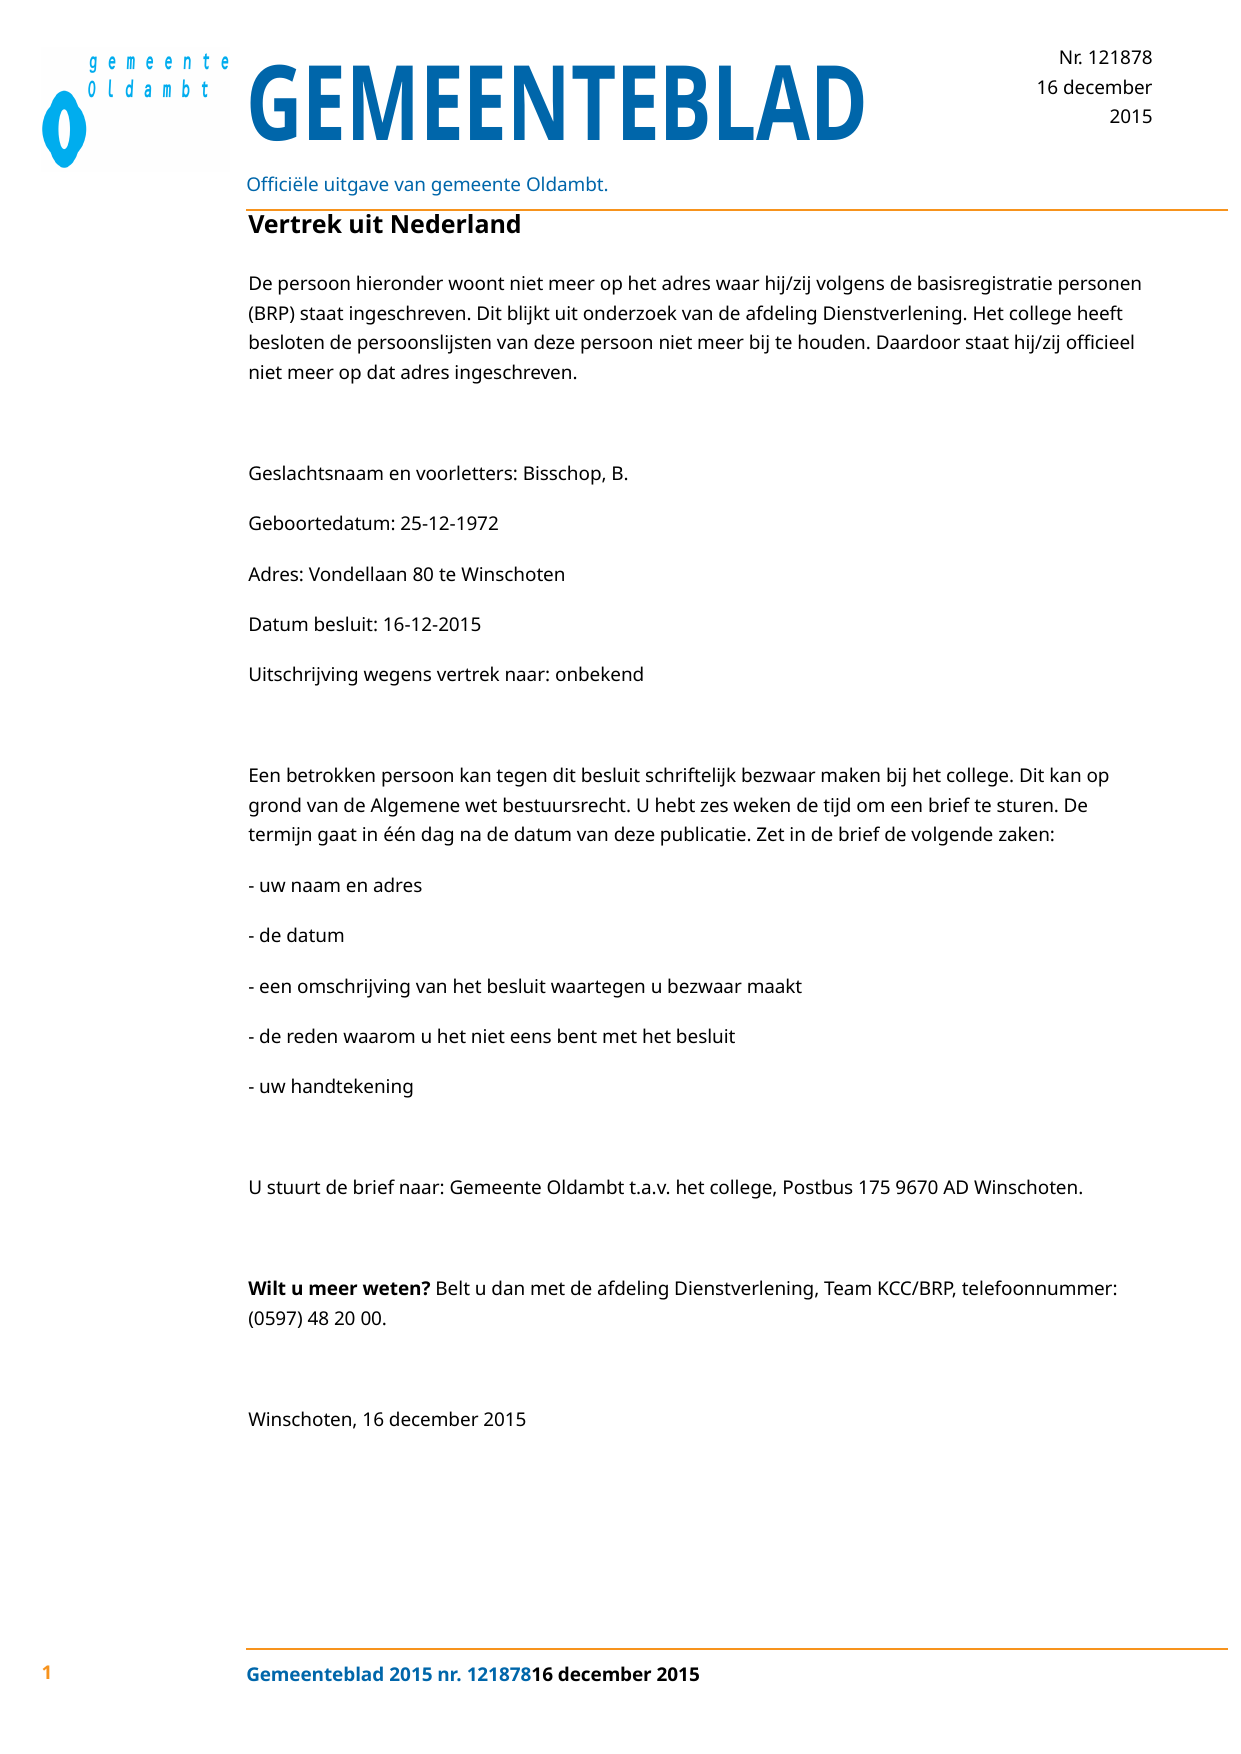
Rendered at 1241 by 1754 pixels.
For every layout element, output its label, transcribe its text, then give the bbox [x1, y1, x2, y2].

text Adres: Vondellaan 80 te Winschoten [248, 561, 1152, 586]
text - de reden waarom u het niet eens bent met het besluit [248, 1023, 1152, 1049]
text - een omschrijving van het besluit waartegen u bezwaar maakt [248, 973, 1152, 998]
text Wilt u meer weten? Belt u dan met de afdeling Dienstverlening, Team KCC/BRP, telefoonnummer: (0597) 48 20 00. [248, 1275, 1152, 1331]
text U stuurt de brief naar: Gemeente Oldambt t.a.v. het college, Postbus 175 9670 AD Winschoten. [248, 1174, 1152, 1200]
text - uw naam en adres [248, 872, 1152, 898]
text - uw handtekening [248, 1074, 1152, 1099]
text - de datum [248, 922, 1152, 948]
text Een betrokken persoon kan tegen dit besluit schriftelijk bezwaar maken bij het college. Dit kan op grond van de Algemene wet bestuursrecht. U hebt zes weken de tijd om een brief te sturen. De termijn gaat in één dag na de datum van deze publicatie. Zet in de brief de volgende zaken: [248, 762, 1152, 847]
text Geslachtsnaam en voorletters: Bisschop, B. [248, 460, 1152, 486]
picture [41, 47, 231, 172]
text Vertrek uit Nederland [248, 211, 1152, 241]
text De persoon hieronder woont niet meer op het adres waar hij/zij volgens de basisregistratie personen (BRP) staat ingeschreven. Dit blijkt uit onderzoek van de afdeling Dienstverlening. Het college heeft besloten de persoonslijsten van deze persoon niet meer bij te houden. Daardoor staat hij/zij officieel niet meer op dat adres ingeschreven. [248, 270, 1152, 385]
text Geboortedatum: 25-12-1972 [248, 510, 1152, 536]
text Uitschrijving wegens vertrek naar: onbekend [248, 662, 1152, 687]
text Winschoten, 16 december 2015 [248, 1406, 1152, 1431]
text Datum besluit: 16-12-2015 [248, 611, 1152, 637]
